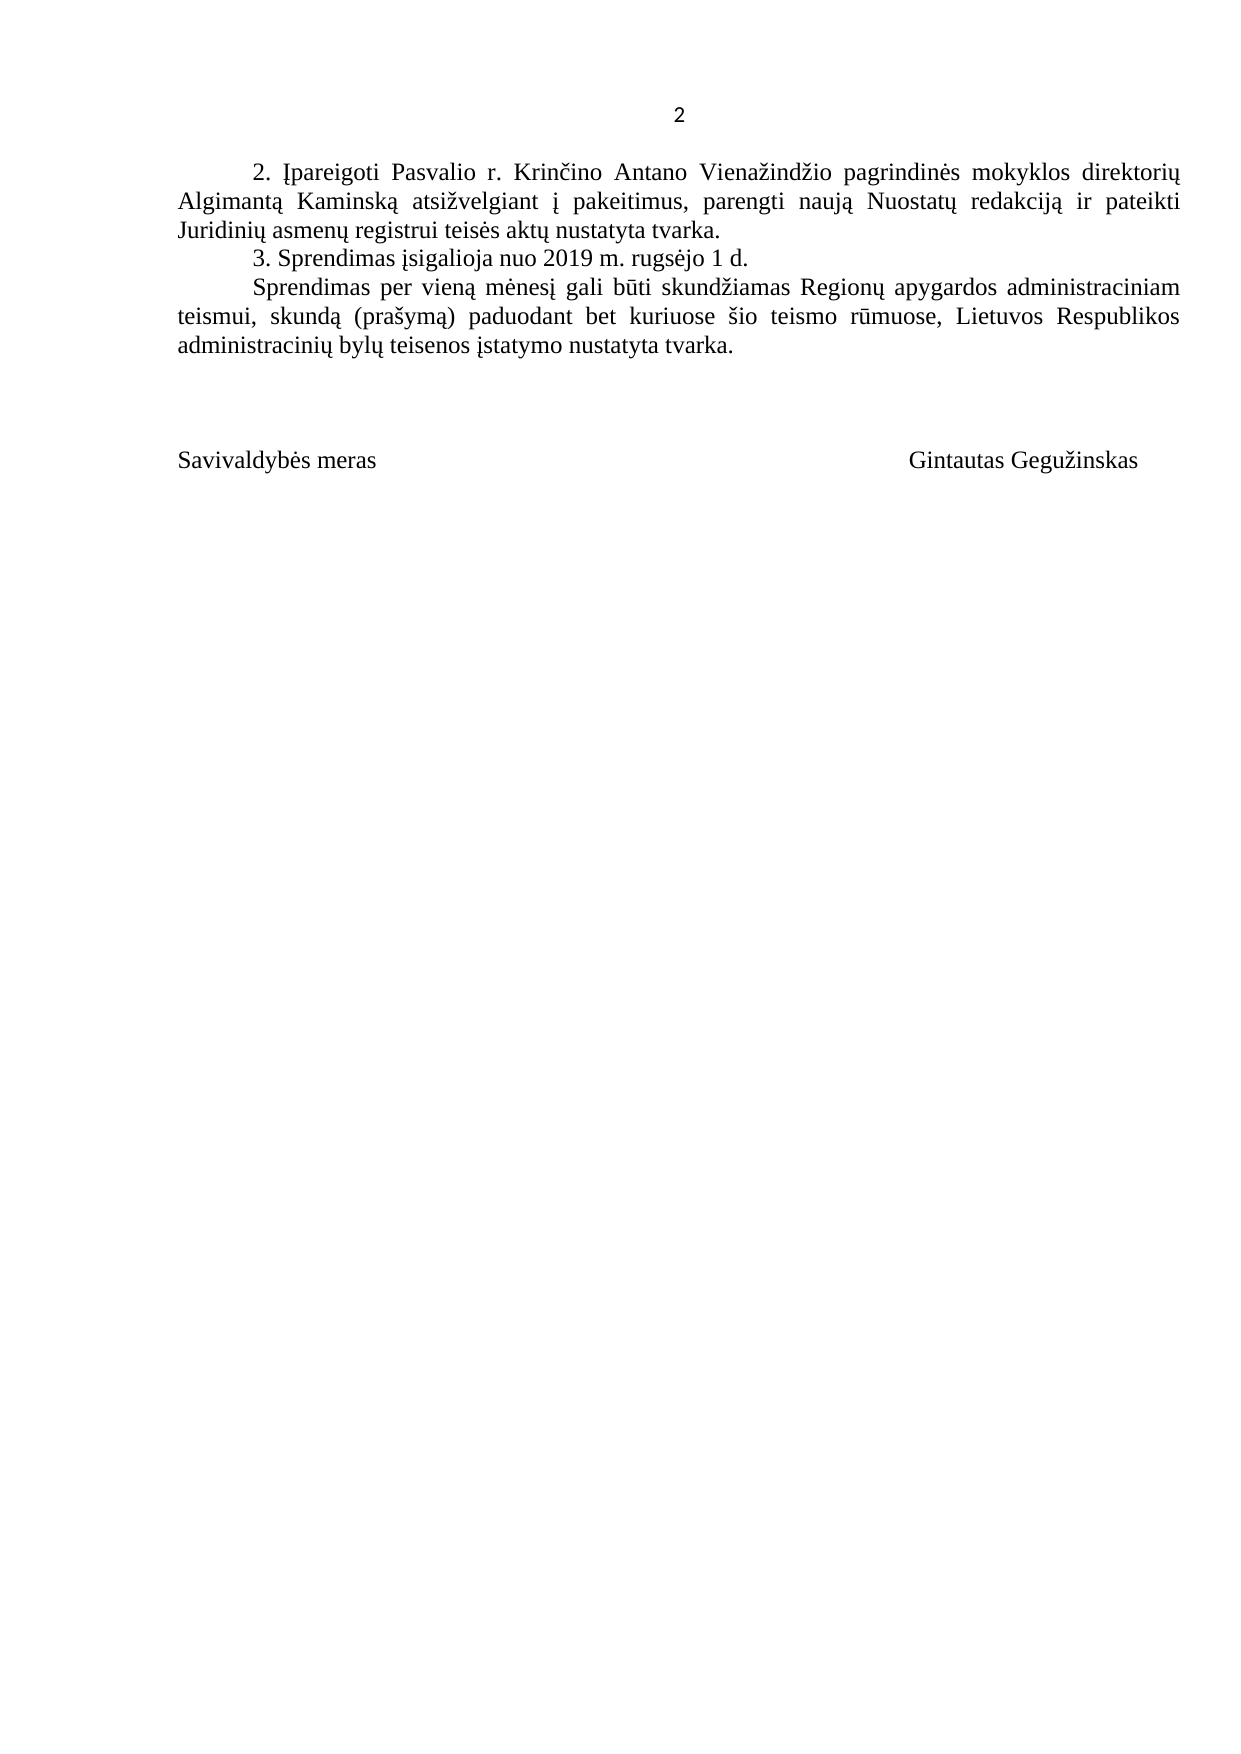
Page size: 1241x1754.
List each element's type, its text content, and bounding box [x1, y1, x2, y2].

text 2. Įpareigoti Pasvalio r. Krinčino Antano Vienažindžio pagrindinės mokyklos direktorių Algimantą Kaminską atsižvelgiant į pakeitimus, parengti naują Nuostatų redakciją ir pateikti Juridinių asmenų registrui teisės aktų nustatyta tvarka. [177, 157, 1181, 243]
text Savivaldybės meras Gintautas Gegužinskas [177, 445, 1181, 473]
text Sprendimas per vieną mėnesį gali būti skundžiamas Regionų apygardos administraciniam teismui, skundą (prašymą) paduodant bet kuriuose šio teismo rūmuose, Lietuvos Respublikos administracinių bylų teisenos įstatymo nustatyta tvarka. [177, 272, 1181, 358]
text 3. Sprendimas įsigalioja nuo 2019 m. rugsėjo 1 d. [177, 243, 1181, 272]
